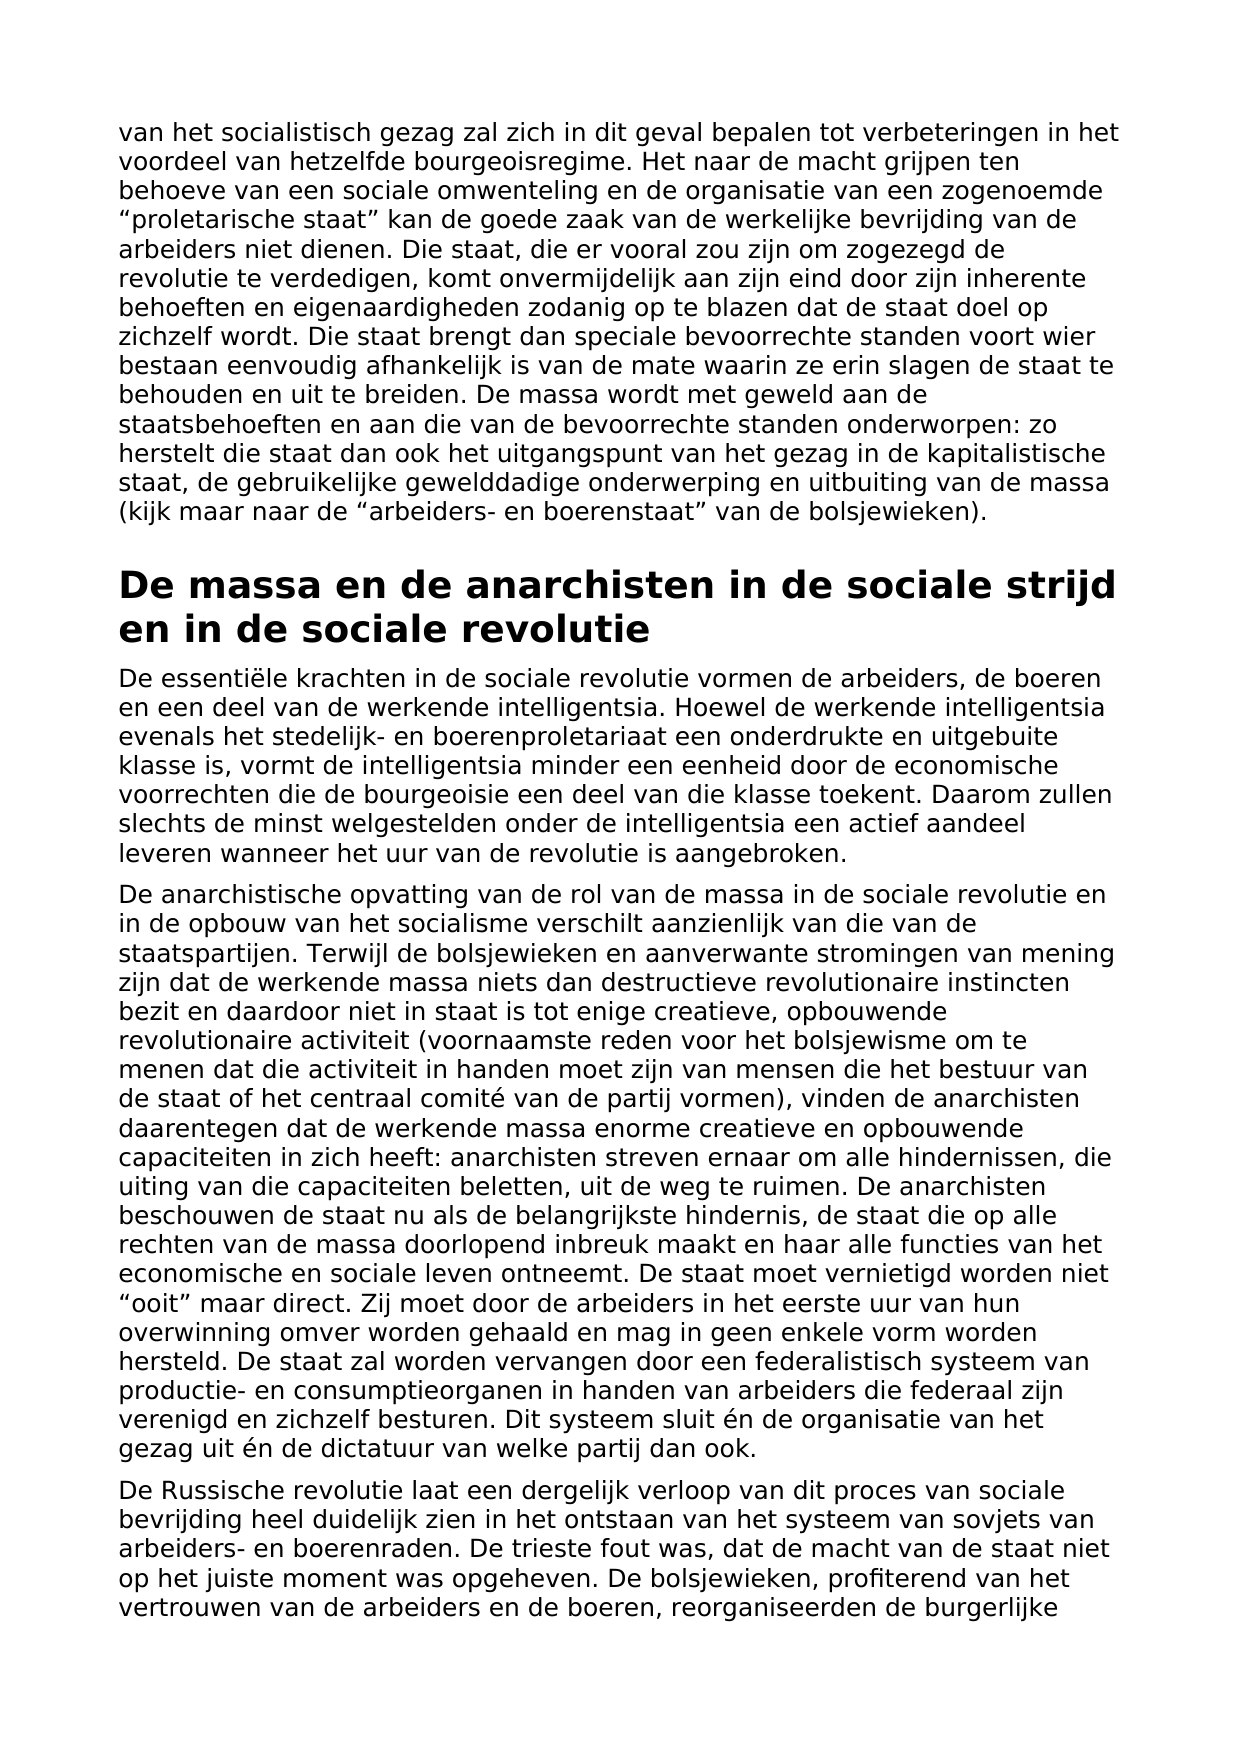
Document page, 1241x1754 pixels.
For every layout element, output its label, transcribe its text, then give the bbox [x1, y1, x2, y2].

text De anarchistische opvatting van de rol van de massa in de sociale revolutie en in de opbouw van het socialisme verschilt aanzienlijk van die van de staatspartijen. Terwijl de bolsjewieken en aanverwante stromingen van mening zijn dat de werkende massa niets dan destructieve revolutionaire instincten bezit en daardoor niet in staat is tot enige creatieve, opbouwende revolutionaire activiteit (voornaamste reden voor het bolsjewisme om te menen dat die activiteit in handen moet zijn van mensen die het bestuur van de staat of het centraal comité van de partij vormen), vinden de anarchisten daarentegen dat de werkende massa enorme creatieve en opbouwende capaciteiten in zich heeft: anarchisten streven ernaar om alle hindernissen, die uiting van die capaciteiten beletten, uit de weg te ruimen. De anarchisten beschouwen de staat nu als de belangrijkste hindernis, de staat die op alle rechten van de massa doorlopend inbreuk maakt en haar alle functies van het economische en sociale leven ontneemt. De staat moet vernietigd worden niet “ooit” maar direct. Zij moet door de arbeiders in het eerste uur van hun overwinning omver worden gehaald en mag in geen enkele vorm worden hersteld. De staat zal worden vervangen door een federalistisch systeem van productie- en consumptieorganen in handen van arbeiders die federaal zijn verenigd en zichzelf besturen. Dit systeem sluit én de organisatie van het gezag uit én de dictatuur van welke partij dan ook. [118, 880, 1122, 1464]
subtitle De massa en de anarchisten in de sociale strijd en in de sociale revolutie [118, 564, 1122, 651]
text De essentiële krachten in de sociale revolutie vormen de arbeiders, de boeren en een deel van de werkende intelligentsia. Hoewel de werkende intelligentsia evenals het stedelijk- en boerenproletariaat een onderdrukte en uitgebuite klasse is, vormt de intelligentsia minder een eenheid door de economische voorrechten die de bourgeoisie een deel van die klasse toekent. Daarom zullen slechts de minst welgestelden onder de intelligentsia een actief aandeel leveren wanneer het uur van de revolutie is aangebroken. [118, 664, 1122, 868]
text De Russische revolutie laat een dergelijk verloop van dit proces van sociale bevrijding heel duidelijk zien in het ontstaan van het systeem van sovjets van arbeiders- en boerenraden. De trieste fout was, dat de macht van de staat niet op het juiste moment was opgeheven. De bolsjewieken, profiterend van het vertrouwen van de arbeiders en de boeren, reorganiseerden de burgerlijke [118, 1476, 1122, 1622]
text van het socialistisch gezag zal zich in dit geval bepalen tot verbeteringen in het voordeel van hetzelfde bourgeoisregime. Het naar de macht grijpen ten behoeve van een sociale omwenteling en de organisatie van een zogenoemde “proletarische staat” kan de goede zaak van de werkelijke bevrijding van de arbeiders niet dienen. Die staat, die er vooral zou zijn om zogezegd de revolutie te verdedigen, komt onvermijdelijk aan zijn eind door zijn inherente behoeften en eigenaardigheden zodanig op te blazen dat de staat doel op zichzelf wordt. Die staat brengt dan speciale bevoorrechte standen voort wier bestaan eenvoudig afhankelijk is van de mate waarin ze erin slagen de staat te behouden en uit te breiden. De massa wordt met geweld aan de staatsbehoeften en aan die van de bevoorrechte standen onderworpen: zo herstelt die staat dan ook het uitgangspunt van het gezag in de kapitalistische staat, de gebruikelijke gewelddadige onderwerping en uitbuiting van de massa (kijk maar naar de “arbeiders- en boerenstaat” van de bolsjewieken). [118, 118, 1122, 526]
